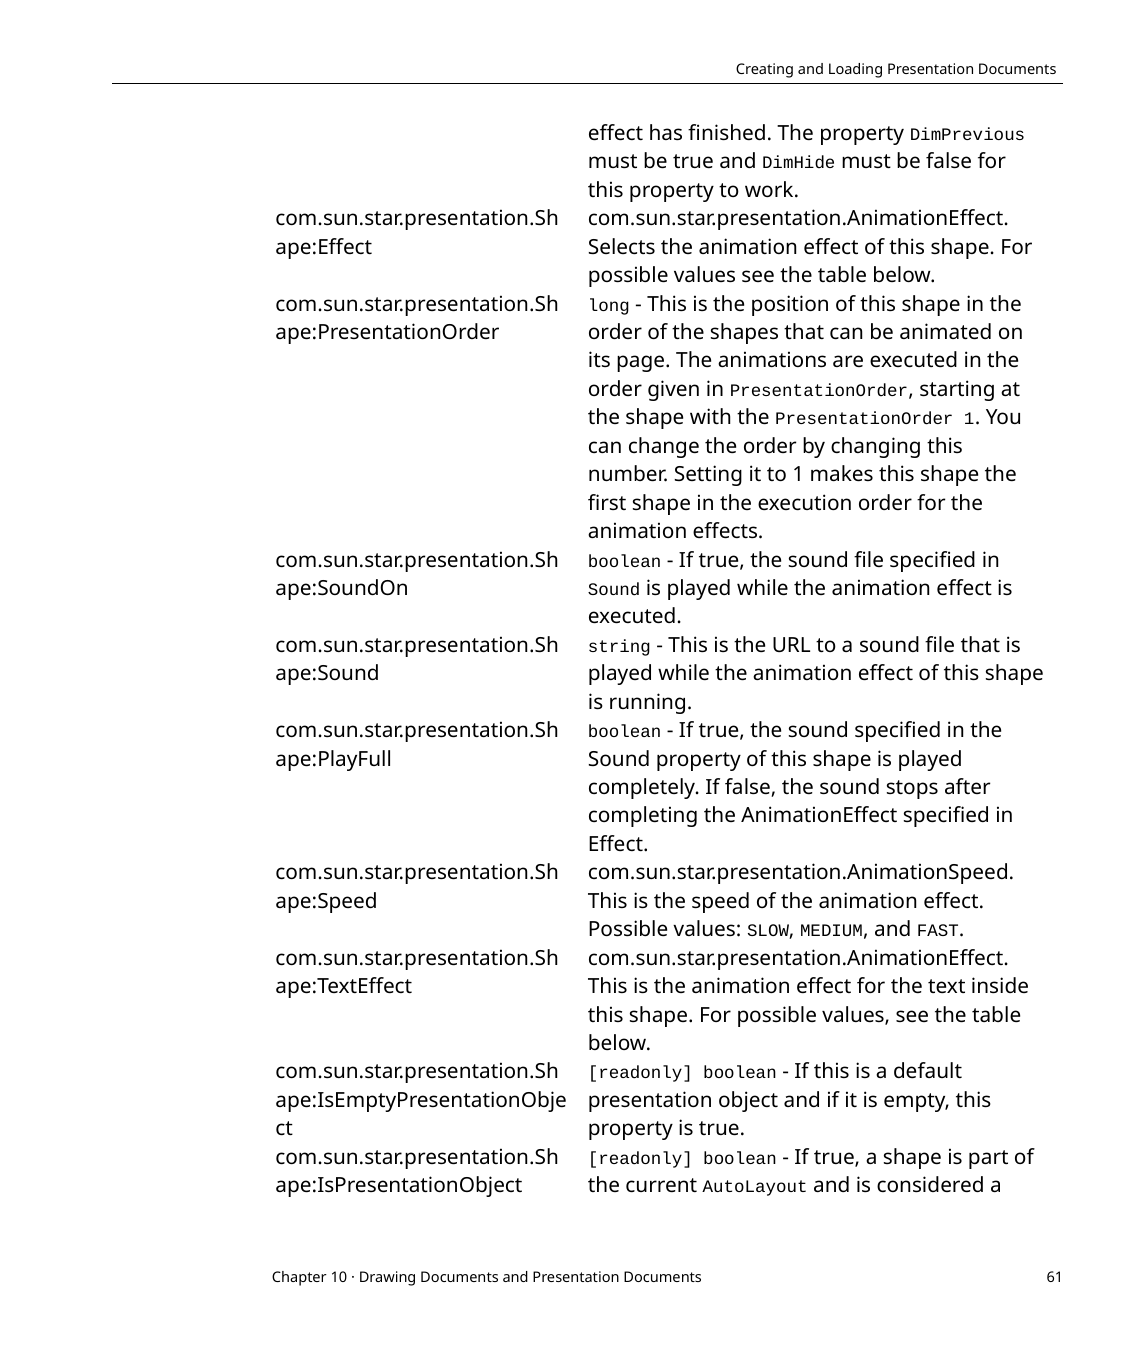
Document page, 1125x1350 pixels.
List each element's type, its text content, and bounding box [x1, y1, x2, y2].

table_cell com.sun.star.presentation.Shape:IsEmptyPresentationObject [275, 1057, 588, 1142]
table_cell com.sun.star.presentation.AnimationEffect. Selects the animation effect of this shape. For possible values see the table below. [588, 204, 1064, 289]
table_cell boolean - If true, the sound specified in the Sound property of this shape is played completely. If false, the sound stops after completing the AnimationEffect specified in Effect. [588, 715, 1064, 857]
table_cell com.sun.star.presentation.Shape:Effect [275, 204, 588, 289]
table_cell [readonly] boolean - If this is a default presentation object and if it is empty, this property is true. [588, 1057, 1064, 1142]
table_cell com.sun.star.presentation.Shape:IsPresentationObject [275, 1142, 588, 1199]
table_cell com.sun.star.presentation.Shape:PlayFull [275, 715, 588, 857]
table_cell long - This is the position of this shape in the order of the shapes that can be animated on its page. The animations are executed in the order given in PresentationOrder, starting at the shape with the PresentationOrder 1. You can change the order by changing this number. Setting it to 1 makes this shape the first shape in the execution order for the animation effects. [588, 289, 1064, 545]
table_cell boolean - If true, the sound file specified in Sound is played while the animation effect is executed. [588, 545, 1064, 630]
table_cell [275, 118, 588, 203]
table_cell com.sun.star.presentation.Shape:PresentationOrder [275, 289, 588, 545]
table_cell com.sun.star.presentation.Shape:Sound [275, 630, 588, 715]
table_cell com.sun.star.presentation.AnimationSpeed. This is the speed of the animation effect. Possible values: SLOW, MEDIUM, and FAST. [588, 858, 1064, 943]
table_cell com.sun.star.presentation.Shape:Speed [275, 858, 588, 943]
table_cell com.sun.star.presentation.Shape:SoundOn [275, 545, 588, 630]
table_cell [readonly] boolean - If true, a shape is part of the current AutoLayout and is considered a [588, 1142, 1064, 1199]
table_cell com.sun.star.presentation.Shape:TextEffect [275, 943, 588, 1057]
table_cell effect has finished. The property DimPrevious must be true and DimHide must be false for this property to work. [588, 118, 1064, 203]
table_cell com.sun.star.presentation.AnimationEffect. This is the animation effect for the text inside this shape. For possible values, see the table below. [588, 943, 1064, 1057]
table_cell string - This is the URL to a sound file that is played while the animation effect of this shape is running. [588, 630, 1064, 715]
